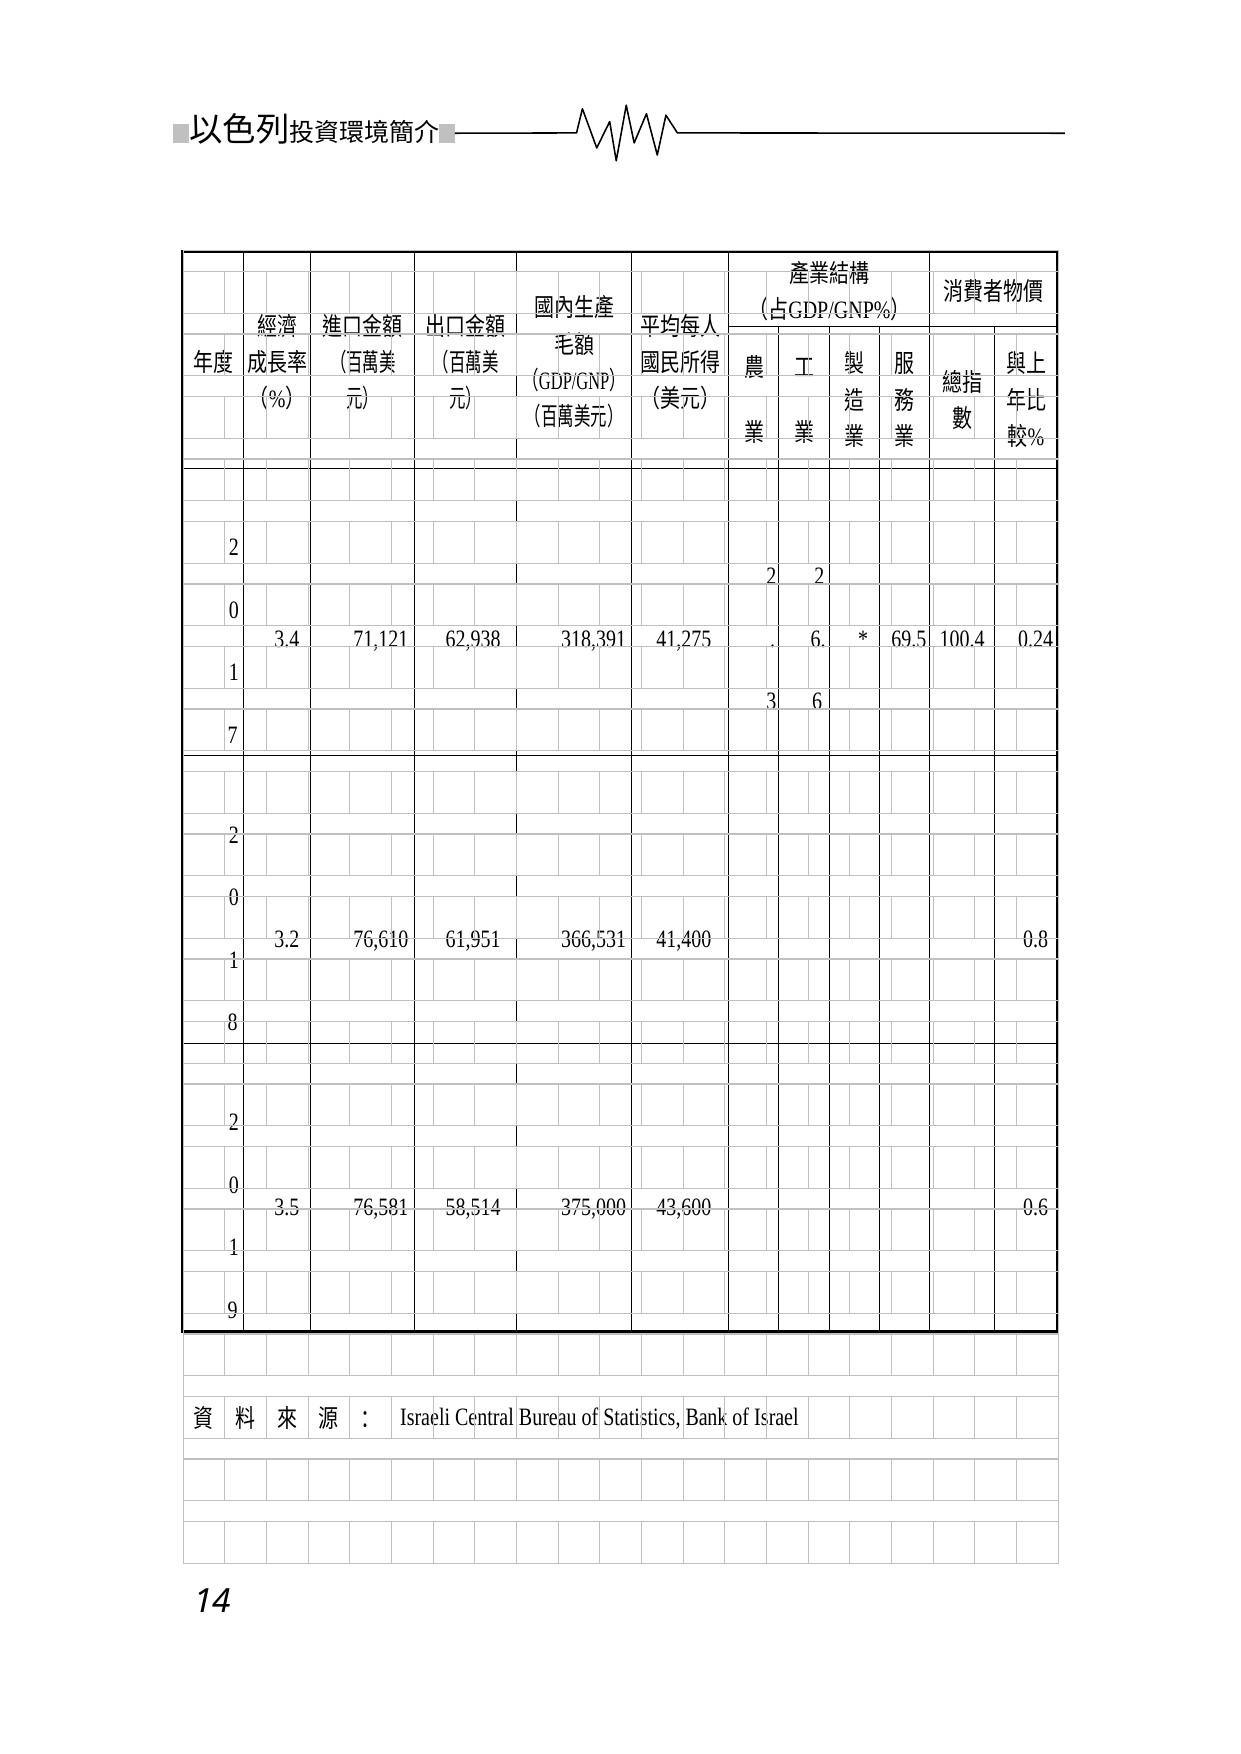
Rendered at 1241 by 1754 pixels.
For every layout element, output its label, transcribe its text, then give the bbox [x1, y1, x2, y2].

table_cell 農 業 [729, 376, 778, 396]
table_cell [975, 1022, 994, 1042]
table_cell 3.4 [244, 469, 266, 500]
table_cell 100.4 [930, 564, 994, 583]
table_cell 43,600 [684, 1147, 724, 1188]
table_cell 100.4 [934, 710, 974, 750]
table_cell 318,391 [559, 522, 599, 563]
table_cell 69.5 [880, 689, 929, 708]
table_cell 76,581 [311, 1085, 349, 1125]
table_cell [779, 1064, 829, 1083]
table_header 進口金額 （百萬美元） [350, 272, 391, 313]
table_cell 工 業 [809, 460, 829, 467]
table_cell 71,121 [392, 522, 414, 563]
table_cell 41,275 [642, 585, 683, 625]
table_cell 0.8 [995, 1001, 1056, 1021]
table_cell [767, 960, 778, 1000]
table_cell [930, 1314, 994, 1330]
table_cell 318,391 [517, 647, 558, 688]
table_header 國內生產 毛額 （GDP/GNP） （百萬美元） [600, 335, 631, 375]
table_cell [779, 1147, 808, 1188]
table_header 平均每人 國民所得 （美元） [632, 439, 728, 458]
table_cell 2.3 [729, 564, 778, 583]
table_header 國內生產 毛額 （GDP/GNP） （百萬美元） [517, 314, 631, 333]
table_cell 43,600 [684, 1085, 724, 1125]
table_cell 服 務 業 [880, 397, 891, 438]
table_cell 2018 [225, 835, 243, 875]
table_cell 3.2 [244, 772, 266, 813]
table_cell [729, 1210, 766, 1250]
table_cell 0.6 [1017, 1044, 1056, 1063]
table_cell [880, 897, 891, 938]
table_header 國內生產 毛額 （GDP/GNP） （百萬美元） [517, 376, 631, 396]
table_cell [779, 960, 808, 1000]
table_cell [767, 1210, 778, 1250]
table_cell 2.3 [729, 710, 766, 750]
table_cell 61,951 [415, 876, 516, 896]
table_header 年度 [184, 376, 243, 396]
table_cell 2019 [184, 1272, 224, 1313]
table_cell 與上年比較% [1017, 335, 1056, 375]
table_cell 41,275 [684, 469, 724, 500]
table_cell 61,951 [415, 756, 516, 771]
table_cell 3.2 [267, 960, 308, 1000]
table_cell [779, 1126, 829, 1146]
table_cell 0.24 [995, 469, 1016, 500]
table_cell 71,121 [350, 522, 391, 563]
table_cell 3.2 [267, 772, 308, 813]
table_cell 0.6 [1017, 1085, 1056, 1125]
table_cell 0.6 [995, 1272, 1016, 1313]
table_header 平均每人 國民所得 （美元） [711, 314, 728, 333]
table_cell [880, 1189, 929, 1208]
table_header 年度 [184, 460, 224, 467]
table_header 進口金額 （百萬美元） [311, 253, 414, 271]
table_cell 41,400 [632, 814, 728, 833]
table_cell 製 造 業 [830, 397, 849, 438]
table_cell 375,000 [517, 1147, 558, 1188]
table_cell 375,000 [600, 1147, 631, 1188]
table_cell 農 業 [767, 397, 778, 438]
table_cell 總指數 [930, 439, 994, 458]
table_cell 76,610 [311, 772, 349, 813]
table_cell 41,275 [684, 710, 724, 750]
table_cell [779, 1210, 808, 1250]
table_cell 0.24 [1017, 522, 1056, 563]
table_cell 26.6 [779, 469, 808, 500]
table_cell 0.24 [995, 626, 1056, 646]
table_cell 318,391 [600, 647, 631, 688]
table_cell 2019 [225, 1044, 243, 1063]
table_cell 與上年比較% [1017, 397, 1056, 438]
table_cell 41,400 [642, 960, 683, 1000]
table_cell 2018 [184, 960, 224, 1000]
table_cell 71,121 [392, 710, 414, 750]
table_cell 71,121 [350, 647, 391, 688]
table_cell 58,514 [434, 1085, 474, 1125]
table_cell 41,275 [632, 501, 728, 521]
table_cell 2.3 [729, 751, 778, 755]
table_header 年度 [184, 314, 243, 333]
table_cell [767, 1147, 778, 1188]
table_cell 76,581 [392, 1044, 414, 1063]
table_cell 3.4 [244, 751, 310, 755]
table_cell [184, 501, 243, 521]
table_cell 62,938 [434, 710, 474, 750]
table_cell [184, 522, 224, 563]
table_cell [809, 772, 829, 813]
table_cell 58,514 [475, 1210, 516, 1250]
table_cell 2.3 [729, 585, 766, 625]
table_cell 製 造 業 [850, 397, 879, 438]
table_cell 76,581 [311, 1210, 349, 1250]
table_cell 375,000 [517, 1044, 558, 1063]
table_cell [830, 897, 849, 938]
table_cell [934, 1044, 974, 1063]
table_header 國內生產 毛額 （GDP/GNP） （百萬美元） [517, 439, 631, 458]
table_cell 2.3 [729, 647, 766, 688]
table_cell 3.4 [244, 501, 310, 521]
table_cell 41,400 [632, 1022, 641, 1042]
table_cell 366,531 [517, 756, 631, 771]
table_cell 2018 [225, 772, 243, 813]
table_cell 62,938 [415, 585, 433, 625]
table_cell 41,275 [632, 564, 728, 583]
table_cell 3.2 [267, 835, 308, 875]
table_cell [830, 756, 879, 771]
table_cell [729, 939, 778, 958]
table_cell 366,531 [600, 835, 631, 875]
table_cell [729, 960, 766, 1000]
table_cell [809, 1147, 829, 1188]
table_cell 41,400 [632, 756, 728, 771]
table_cell 0.24 [1017, 647, 1056, 688]
table_cell 62,938 [415, 469, 433, 500]
table_cell 62,938 [415, 626, 516, 646]
table_cell [892, 772, 929, 813]
table_cell [225, 469, 243, 500]
table_cell [830, 772, 849, 813]
table_cell 製 造 業 [850, 335, 879, 375]
table_cell 58,514 [415, 1126, 516, 1146]
table_cell 工 業 [779, 327, 829, 333]
table_cell 41,400 [632, 897, 641, 938]
table_cell 71,121 [311, 689, 414, 708]
table_cell 43,600 [632, 1210, 641, 1250]
table_cell 0.6 [1017, 1272, 1056, 1313]
table_cell 0.24 [995, 585, 1016, 625]
table_cell 3.2 [244, 960, 266, 1000]
table_cell 375,000 [517, 1251, 631, 1271]
text 資料來源：Israeli Central Bureau of Statistics, Bank of Israel [975, 1397, 1016, 1438]
table_cell [767, 1022, 778, 1042]
table_header 年度 [225, 460, 243, 467]
table_cell 41,400 [632, 960, 641, 1000]
table_cell 41,400 [632, 835, 641, 875]
table_cell 總指數 [975, 335, 994, 375]
table_cell 318,391 [517, 564, 631, 583]
text 資料來源：Israeli Central Bureau of Statistics, Bank of Israel [184, 1397, 224, 1438]
table_cell 318,391 [600, 710, 631, 750]
table_header 出口金額 （百萬美元） [415, 439, 516, 458]
table_header 出口金額 （百萬美元） [476, 314, 493, 333]
table_cell 62,938 [475, 647, 516, 688]
table_cell 工 業 [809, 335, 829, 375]
table_cell [880, 835, 891, 875]
table_cell 61,951 [415, 939, 516, 958]
table_cell 3.5 [244, 1064, 310, 1083]
table_cell [934, 960, 974, 1000]
table_cell [729, 1044, 766, 1063]
table_cell 61,951 [434, 960, 474, 1000]
table_cell [729, 772, 766, 813]
table_cell [729, 1022, 766, 1042]
table_cell 76,610 [350, 897, 391, 938]
table_cell 製 造 業 [830, 335, 849, 375]
table_cell * [830, 469, 849, 500]
table_cell 71,121 [350, 469, 391, 500]
table_cell 71,121 [311, 564, 414, 583]
table_header 平均每人 國民所得 （美元） [632, 335, 641, 375]
table_cell 43,600 [632, 1085, 641, 1125]
table_header 經濟 成長率 （%） [267, 272, 308, 313]
table_cell 3.5 [244, 1314, 310, 1330]
table_cell 服 務 業 [880, 376, 929, 396]
table_cell 2.3 [767, 710, 778, 750]
table_cell 62,938 [475, 522, 516, 563]
table_header 進口金額 （百萬美元） [350, 460, 391, 467]
table_cell 2019 [184, 1044, 224, 1063]
table_cell 69.5 [880, 564, 929, 583]
table_cell 318,391 [559, 647, 599, 688]
table_cell 71,121 [311, 522, 349, 563]
table_cell 1 [225, 647, 243, 688]
table_cell 76,581 [350, 1044, 391, 1063]
table_cell 76,610 [311, 876, 414, 896]
table_cell 61,951 [415, 814, 516, 833]
table_header 經濟 成長率 （%） [244, 397, 266, 438]
table_cell 76,610 [311, 835, 349, 875]
table_cell 43,600 [632, 1189, 728, 1208]
text 資料來源：Israeli Central Bureau of Statistics, Bank of Israel [517, 1397, 558, 1438]
table_header 進口金額 （百萬美元） [350, 397, 391, 438]
table_cell [880, 1044, 891, 1063]
table_cell 與上年比較% [995, 439, 1056, 458]
table_cell 76,610 [392, 897, 414, 938]
table_cell 總指數 [930, 376, 994, 396]
table_cell 71,121 [311, 469, 349, 500]
table_cell [809, 1210, 829, 1250]
table_cell 71,121 [311, 501, 414, 521]
table_cell 71,121 [350, 710, 391, 750]
table_cell 76,610 [350, 1022, 391, 1042]
table_cell 總指數 [934, 460, 974, 467]
table_header 進口金額 （百萬美元） [311, 397, 349, 438]
table_cell 69.5 [880, 469, 891, 500]
table_cell 0.24 [995, 710, 1016, 750]
table_cell 3.5 [244, 1251, 310, 1271]
table_cell 0.8 [995, 876, 1056, 896]
table_cell [830, 1085, 849, 1125]
table_cell 58,514 [434, 1272, 474, 1313]
table_cell 0.8 [995, 939, 1056, 958]
table_cell 41,400 [684, 835, 724, 875]
table_cell * [830, 626, 879, 646]
table_header 經濟 成長率 （%） [267, 335, 308, 375]
table_cell 0.6 [1017, 1210, 1056, 1250]
table_cell [892, 1044, 929, 1063]
table_cell 41,400 [684, 772, 724, 813]
table_cell 43,600 [642, 1044, 683, 1063]
table_cell [830, 1126, 879, 1146]
table_cell 43,600 [684, 1044, 724, 1063]
table_cell 76,581 [350, 1085, 391, 1125]
table_cell [930, 1064, 994, 1083]
table_cell 農 業 [729, 439, 778, 458]
table_cell * [830, 647, 849, 688]
table_cell [729, 1064, 778, 1083]
table_cell 41,400 [642, 1022, 683, 1042]
text 資料來源：Israeli Central Bureau of Statistics, Bank of Israel [892, 1397, 933, 1438]
table_cell 農 業 [767, 335, 778, 375]
table_cell 61,951 [434, 897, 474, 938]
table_cell 318,391 [517, 689, 631, 708]
table_cell [930, 1126, 994, 1146]
table_cell 318,391 [559, 469, 599, 500]
table_cell 366,531 [517, 1022, 558, 1042]
table_header 經濟 成長率 （%） [244, 253, 310, 271]
table_cell 0.6 [995, 1210, 1016, 1250]
table_cell 58,514 [434, 1147, 474, 1188]
table_cell 總指數 [975, 397, 994, 438]
table_cell 43,600 [632, 1272, 641, 1313]
table_header 進口金額 （百萬美元） [311, 376, 414, 396]
table_header 經濟 成長率 （%） [244, 376, 310, 396]
text 資料來源：Israeli Central Bureau of Statistics, Bank of Israel [725, 1397, 766, 1438]
table_cell 26.6 [779, 710, 808, 750]
table_cell [850, 1022, 879, 1042]
table_cell [809, 1022, 829, 1042]
table_cell 76,610 [392, 1022, 414, 1042]
table_cell [779, 814, 829, 833]
table_cell [975, 835, 994, 875]
table_cell [729, 1314, 778, 1330]
table_cell 100.4 [930, 751, 994, 755]
table_cell [930, 1189, 994, 1208]
table_cell 2.3 [729, 469, 766, 500]
table_cell 農 業 [729, 335, 766, 375]
table_cell 2019 [184, 1126, 243, 1146]
table_cell 2019 [184, 1064, 243, 1083]
table_header 進口金額 （百萬美元） [388, 314, 414, 333]
table_cell 100.4 [934, 647, 974, 688]
table_cell 318,391 [600, 585, 631, 625]
table_cell 41,400 [642, 897, 683, 938]
table_cell 375,000 [559, 1044, 599, 1063]
table_cell [930, 1001, 994, 1021]
table_cell 61,951 [415, 897, 433, 938]
table_cell 服 務 業 [880, 327, 929, 333]
table_cell [892, 1147, 929, 1188]
table_cell 71,121 [311, 626, 414, 646]
text 資料來源：Israeli Central Bureau of Statistics, Bank of Israel [184, 1376, 1058, 1396]
table_header 產業結構 （占GDP/GNP%） [767, 272, 808, 313]
table_cell 41,400 [632, 876, 728, 896]
table_cell [184, 647, 224, 688]
table_cell [892, 1210, 929, 1250]
table_cell [729, 835, 766, 875]
table_cell 0.8 [995, 772, 1016, 813]
table_cell 58,514 [475, 1044, 516, 1063]
table_cell * [830, 564, 879, 583]
table_cell [880, 1210, 891, 1250]
table_cell 0.8 [1017, 835, 1056, 875]
table_cell 318,391 [517, 585, 558, 625]
table_header 消費者物價 [930, 253, 1056, 271]
table_cell 41,275 [684, 647, 724, 688]
table_cell 58,514 [415, 1314, 516, 1330]
table_cell 62,938 [415, 689, 516, 708]
table_cell 76,581 [350, 1210, 391, 1250]
table_cell 工 業 [779, 439, 829, 458]
table_header 進口金額 （百萬美元） [311, 460, 349, 467]
table_header 產業結構 （占GDP/GNP%） [892, 272, 929, 313]
table_cell [830, 1272, 849, 1313]
table_cell [934, 1085, 974, 1125]
table_header 平均每人 國民所得 （美元） [684, 397, 724, 438]
table_header 消費者物價 [1017, 272, 1056, 313]
table_cell [880, 1251, 929, 1271]
table_cell 2019 [225, 1272, 243, 1313]
table_cell 375,000 [600, 1272, 631, 1313]
table_cell 366,531 [517, 939, 631, 958]
table_cell [830, 876, 879, 896]
text 資料來源：Israeli Central Bureau of Statistics, Bank of Israel [392, 1397, 433, 1438]
table_cell 3.5 [244, 1126, 310, 1146]
table_cell 41,275 [642, 522, 683, 563]
table_cell 0.8 [995, 835, 1016, 875]
table_header 出口金額 （百萬美元） [434, 460, 474, 467]
table_cell 69.5 [892, 710, 929, 750]
table_cell 43,600 [632, 1147, 641, 1188]
table_cell 3.5 [267, 1044, 308, 1063]
table_cell 69.5 [892, 522, 929, 563]
table_cell 318,391 [517, 522, 558, 563]
table_header 出口金額 （百萬美元） [434, 397, 474, 438]
table_cell 41,275 [632, 751, 728, 755]
text 資料來源：Israeli Central Bureau of Statistics, Bank of Israel [350, 1397, 391, 1438]
table_cell [729, 1085, 766, 1125]
text 資料來源：Israeli Central Bureau of Statistics, Bank of Israel [809, 1397, 849, 1438]
table_header 產業結構 （占GDP/GNP%） [729, 314, 929, 326]
table_cell 69.5 [880, 501, 929, 521]
table_header 出口金額 （百萬美元） [475, 397, 516, 438]
table_cell 366,531 [517, 814, 631, 833]
table_cell 服 務 業 [892, 397, 929, 438]
table_cell 3.5 [267, 1210, 308, 1250]
table_cell 76,610 [392, 835, 414, 875]
table_cell 61,951 [415, 1001, 516, 1021]
table_cell 76,581 [392, 1210, 414, 1250]
table_cell 62,938 [434, 647, 474, 688]
table_cell [830, 1064, 879, 1083]
table_cell [779, 1272, 808, 1313]
table_cell 43,600 [642, 1147, 683, 1188]
table_cell 366,531 [517, 1001, 631, 1021]
table_cell * [850, 469, 879, 500]
table_cell 61,951 [475, 960, 516, 1000]
table_cell 62,938 [415, 751, 516, 755]
table_cell [809, 835, 829, 875]
table_cell [767, 1085, 778, 1125]
table_cell 0.24 [1017, 469, 1056, 500]
table_cell [767, 1044, 778, 1063]
table_cell 43,600 [632, 1064, 728, 1083]
table_cell 0.24 [1017, 585, 1056, 625]
table_cell 製 造 業 [850, 460, 879, 467]
table_header 進口金額 （百萬美元） [311, 272, 349, 313]
table_cell * [830, 522, 849, 563]
table_header 平均每人 國民所得 （美元） [642, 272, 683, 313]
table_cell 41,275 [632, 647, 641, 688]
table_cell 服 務 業 [892, 460, 929, 467]
table_header 產業結構 （占GDP/GNP%） [809, 272, 849, 313]
table_cell 0.24 [995, 689, 1056, 708]
table_cell [729, 1272, 766, 1313]
table_cell 0.8 [1017, 960, 1056, 1000]
table_cell 3.4 [267, 710, 308, 750]
table_cell 3.5 [267, 1147, 308, 1188]
table_cell [934, 1210, 974, 1250]
table_cell 69.5 [880, 522, 891, 563]
table_cell 3.5 [244, 1210, 266, 1250]
table_header 出口金額 （百萬美元） [434, 272, 474, 313]
table_cell [809, 897, 829, 938]
table_cell 366,531 [600, 1022, 631, 1042]
table_header 平均每人 國民所得 （美元） [632, 314, 677, 333]
table_cell 62,938 [475, 585, 516, 625]
text 資料來源：Israeli Central Bureau of Statistics, Bank of Israel [559, 1397, 599, 1438]
table_cell 2019 [184, 1314, 243, 1330]
table_cell 71,121 [392, 585, 414, 625]
table_cell [850, 835, 879, 875]
table_cell 2019 [225, 1210, 243, 1250]
table_cell 69.5 [880, 710, 891, 750]
table_cell 43,600 [642, 1210, 683, 1250]
table_cell 76,581 [392, 1085, 414, 1125]
table_cell 76,610 [350, 835, 391, 875]
table_cell 3.2 [244, 756, 310, 771]
table_cell 26.6 [809, 585, 829, 625]
table_cell 0.8 [995, 756, 1056, 771]
table_cell 71,121 [311, 751, 414, 755]
table_cell 318,391 [517, 710, 558, 750]
table_cell 375,000 [517, 1272, 558, 1313]
table_cell 58,514 [475, 1272, 516, 1313]
table_cell 61,951 [475, 897, 516, 938]
table_cell 2018 [184, 1001, 243, 1021]
table_header 出口金額 （百萬美元） [475, 335, 516, 375]
table_cell [830, 960, 849, 1000]
table_cell 100.4 [930, 501, 994, 521]
table_cell [880, 1001, 929, 1021]
table_cell [830, 1210, 849, 1250]
table_cell [779, 1189, 829, 1208]
table_cell [830, 939, 879, 958]
table_cell 318,391 [517, 626, 631, 646]
table_cell 3.4 [244, 585, 266, 625]
table_header 進口金額 （百萬美元） [392, 335, 414, 375]
table_cell 2018 [225, 897, 243, 938]
table_cell 服 務 業 [892, 335, 929, 375]
table_cell 375,000 [559, 1272, 599, 1313]
table_cell 26.6 [809, 647, 829, 688]
table_header 經濟 成長率 （%） [244, 314, 310, 333]
table_cell 2019 [184, 1147, 224, 1188]
table_cell 58,514 [475, 1085, 516, 1125]
table_cell [892, 1085, 929, 1125]
table_cell 61,951 [415, 772, 433, 813]
table_cell [975, 1085, 994, 1125]
table_cell [729, 756, 778, 771]
table_cell 3.5 [244, 1189, 310, 1208]
table_cell 76,581 [311, 1064, 414, 1083]
table_header 經濟 成長率 （%） [244, 335, 266, 375]
table_cell [729, 814, 778, 833]
table_cell [729, 897, 766, 938]
table_cell 0.6 [995, 1314, 1056, 1330]
table_cell 375,000 [600, 1210, 631, 1250]
table_cell 3.2 [244, 1001, 310, 1021]
table_header 平均每人 國民所得 （美元） [642, 397, 683, 438]
table_cell [830, 835, 849, 875]
table_header 經濟 成長率 （%） [244, 439, 310, 458]
table_cell 58,514 [415, 1189, 516, 1208]
table_cell 26.6 [779, 585, 808, 625]
table_cell 2019 [184, 1251, 243, 1271]
table_cell 41,275 [632, 469, 641, 500]
table_cell [892, 1272, 929, 1313]
table_cell [830, 1251, 879, 1271]
table_cell [880, 1147, 891, 1188]
table_cell [880, 756, 929, 771]
table_cell [880, 1064, 929, 1083]
table_cell [850, 897, 879, 938]
table_cell 69.5 [880, 626, 929, 646]
table_cell 農 業 [729, 397, 766, 438]
table_header 出口金額 （百萬美元） [475, 272, 516, 313]
table_cell [779, 876, 829, 896]
table_cell 41,275 [632, 710, 641, 750]
table_cell 0.24 [1017, 710, 1056, 750]
table_cell 0.6 [995, 1147, 1016, 1188]
table_cell [850, 1272, 879, 1313]
table_header 產業結構 （占GDP/GNP%） [729, 272, 766, 313]
table_header 出口金額 （百萬美元） [415, 272, 433, 313]
table_cell [779, 1022, 808, 1042]
table_cell 3.4 [267, 522, 308, 563]
table_cell 375,000 [517, 1314, 631, 1330]
table_header 平均每人 國民所得 （美元） [632, 397, 641, 438]
table_cell 7 [225, 710, 243, 750]
table_cell 318,391 [517, 469, 558, 500]
table_cell 3.2 [244, 876, 310, 896]
table_cell 41,400 [684, 1022, 724, 1042]
table_cell 2.3 [729, 501, 778, 521]
table_cell [880, 1022, 891, 1042]
table_cell 3.4 [267, 469, 308, 500]
table_cell 製 造 業 [830, 327, 879, 333]
table_cell 41,275 [632, 585, 641, 625]
text 資料來源：Israeli Central Bureau of Statistics, Bank of Israel [309, 1397, 349, 1438]
table_cell [934, 772, 974, 813]
table_cell 26.6 [809, 710, 829, 750]
table_cell 69.5 [880, 751, 929, 755]
table_cell [767, 835, 778, 875]
table_cell [930, 876, 994, 896]
table_cell 61,951 [415, 960, 433, 1000]
table_cell 3.4 [244, 710, 266, 750]
table_cell 375,000 [600, 1044, 631, 1063]
table_cell [892, 960, 929, 1000]
table_cell 3.5 [267, 1085, 308, 1125]
table_cell [930, 939, 994, 958]
table_cell [779, 756, 829, 771]
table_cell 製 造 業 [830, 376, 879, 396]
table_cell 76,581 [350, 1272, 391, 1313]
table_cell * [830, 689, 879, 708]
table_cell 366,531 [559, 960, 599, 1000]
table_cell 366,531 [517, 876, 631, 896]
table_cell 62,938 [415, 564, 516, 583]
table_cell 2018 [225, 1022, 243, 1042]
table_cell 71,121 [350, 585, 391, 625]
table_cell 58,514 [415, 1044, 433, 1063]
text 資料來源：Israeli Central Bureau of Statistics, Bank of Israel [684, 1397, 724, 1438]
table_cell 3.5 [244, 1272, 266, 1313]
table_cell 71,121 [311, 647, 349, 688]
table_cell [779, 1085, 808, 1125]
table_cell [184, 689, 243, 708]
table_cell 與上年比較% [995, 376, 1056, 396]
table_header 平均每人 國民所得 （美元） [632, 272, 641, 313]
table_cell 3.4 [244, 522, 266, 563]
table_cell 41,400 [684, 897, 724, 938]
table_cell [809, 1272, 829, 1313]
table_cell 農 業 [729, 460, 766, 467]
table_cell 總指數 [975, 460, 994, 467]
table_header 國內生產 毛額 （GDP/GNP） （百萬美元） [559, 272, 599, 313]
table_cell 與上年比較% [995, 327, 1056, 333]
table_cell [975, 1210, 994, 1250]
table_cell 58,514 [415, 1085, 433, 1125]
table_cell [880, 960, 891, 1000]
table_cell [975, 772, 994, 813]
table_cell 3.2 [244, 939, 310, 958]
table_cell 58,514 [475, 1147, 516, 1188]
table_cell 100.4 [975, 522, 994, 563]
table_cell 375,000 [559, 1085, 599, 1125]
table_cell 366,531 [600, 897, 631, 938]
table_header 年度 [184, 272, 224, 313]
table_header 國內生產 毛額 （GDP/GNP） （百萬美元） [600, 272, 631, 313]
table_cell * [830, 501, 879, 521]
table_cell 61,951 [475, 772, 516, 813]
table_cell [779, 772, 808, 813]
table_cell [809, 960, 829, 1000]
table_header 進口金額 （百萬美元） [311, 439, 414, 458]
table_cell 3.4 [267, 585, 308, 625]
table_cell 71,121 [392, 469, 414, 500]
table_cell 61,951 [434, 835, 474, 875]
table_cell 43,600 [642, 1085, 683, 1125]
table_cell [184, 751, 243, 755]
table_cell [809, 1085, 829, 1125]
table_cell 3.4 [267, 647, 308, 688]
table_cell * [830, 751, 879, 755]
table_cell 318,391 [600, 469, 631, 500]
table_cell 26.6 [809, 469, 829, 500]
table_cell 41,275 [642, 469, 683, 500]
table_cell 41,275 [632, 522, 641, 563]
table_cell 2.3 [767, 585, 778, 625]
table_cell 366,531 [559, 772, 599, 813]
table_cell [850, 1210, 879, 1250]
table_cell 0.8 [995, 1022, 1016, 1042]
table_header 國內生產 毛額 （GDP/GNP） （百萬美元） [600, 397, 631, 438]
table_cell 62,938 [415, 522, 433, 563]
table_cell 100.4 [930, 689, 994, 708]
table_header 平均每人 國民所得 （美元） [684, 460, 724, 467]
table_cell [934, 1022, 974, 1042]
table_cell 0.6 [995, 1251, 1056, 1271]
table_cell 100.4 [975, 647, 994, 688]
table_cell 41,275 [642, 647, 683, 688]
table_cell 76,581 [392, 1272, 414, 1313]
table_cell 366,531 [559, 1022, 599, 1042]
table_header 國內生產 毛額 （GDP/GNP） （百萬美元） [517, 272, 558, 313]
table_cell 3.5 [267, 1272, 308, 1313]
table_header 產業結構 （占GDP/GNP%） [729, 253, 929, 271]
table_cell 375,000 [517, 1126, 631, 1146]
table_header 年度 [225, 335, 243, 375]
table_cell 76,610 [392, 960, 414, 1000]
table_cell [850, 1147, 879, 1188]
table_cell 76,610 [311, 1022, 349, 1042]
table_cell 0.24 [995, 501, 1056, 521]
text 資料來源：Israeli Central Bureau of Statistics, Bank of Israel [434, 1397, 474, 1438]
table_cell 62,938 [415, 501, 516, 521]
table_cell [767, 772, 778, 813]
table_cell 與上年比較% [1017, 460, 1056, 467]
table_cell 26.6 [779, 647, 808, 688]
table_cell 2019 [225, 1085, 243, 1125]
table_cell 366,531 [517, 960, 558, 1000]
table_cell 58,514 [415, 1251, 516, 1271]
table_cell 41,400 [632, 772, 641, 813]
table_header 出口金額 （百萬美元） [415, 314, 434, 333]
table_cell 41,400 [632, 939, 728, 958]
table_cell 0.8 [1017, 772, 1056, 813]
table_cell 58,514 [415, 1147, 433, 1188]
table_cell 3.5 [244, 1085, 266, 1125]
table_header 進口金額 （百萬美元） [392, 272, 414, 313]
table_cell [830, 1022, 849, 1042]
table_cell * [850, 522, 879, 563]
table_cell [779, 1044, 808, 1063]
table_cell 62,938 [434, 585, 474, 625]
table_cell 2019 [225, 1147, 243, 1188]
table_cell [975, 897, 994, 938]
table_cell 366,531 [559, 897, 599, 938]
table_cell 工 業 [779, 335, 808, 375]
table_cell 26.6 [779, 751, 829, 755]
table_cell 0.24 [995, 564, 1056, 583]
text 資料來源：Israeli Central Bureau of Statistics, Bank of Israel [1017, 1397, 1058, 1438]
table_cell * [850, 710, 879, 750]
table_cell 3.2 [244, 897, 266, 938]
table_cell 69.5 [892, 585, 929, 625]
text 資料來源：Israeli Central Bureau of Statistics, Bank of Israel [642, 1397, 683, 1438]
table_cell 2018 [184, 835, 224, 875]
table_header 年度 [184, 253, 243, 271]
table_header 進口金額 （百萬美元） [373, 314, 390, 333]
table_cell 2018 [184, 814, 243, 833]
table_cell 43,600 [632, 1251, 728, 1271]
table_cell 76,581 [311, 1126, 414, 1146]
table_cell 41,275 [684, 522, 724, 563]
table_cell 2018 [225, 960, 243, 1000]
table_cell 農 業 [729, 327, 778, 333]
table_cell 375,000 [517, 1085, 558, 1125]
table_cell 76,610 [311, 939, 414, 958]
table_cell 62,938 [434, 469, 474, 500]
table_cell 2019 [184, 1210, 224, 1250]
table_cell 0.6 [995, 1085, 1016, 1125]
table_cell [779, 897, 808, 938]
table_cell [729, 1001, 778, 1021]
table_cell 76,581 [311, 1147, 349, 1188]
table_header 國內生產 毛額 （GDP/GNP） （百萬美元） [559, 335, 599, 375]
table_cell 2018 [184, 1022, 224, 1042]
table_cell [729, 1251, 778, 1271]
table_cell 43,600 [684, 1210, 724, 1250]
table_cell 2.3 [729, 689, 778, 708]
table_cell 2.3 [767, 522, 778, 563]
table_cell 2.3 [767, 469, 778, 500]
table_cell [930, 756, 994, 771]
table_cell [975, 1147, 994, 1188]
table_cell 0.8 [995, 897, 1016, 938]
table_cell [830, 1314, 879, 1330]
table_cell 76,610 [311, 897, 349, 938]
table_cell 總指數 [934, 397, 974, 438]
table_cell 2.3 [729, 522, 766, 563]
table_cell 69.5 [880, 647, 891, 688]
table_cell [880, 1272, 891, 1313]
text 資料來源：Israeli Central Bureau of Statistics, Bank of Israel [225, 1397, 266, 1438]
table_cell 375,000 [559, 1210, 599, 1250]
table_cell [184, 469, 224, 500]
table_header 年度 [184, 335, 224, 375]
table_cell 76,610 [350, 960, 391, 1000]
table_cell 0 [225, 585, 243, 625]
table_cell [184, 585, 224, 625]
table_cell * [830, 710, 849, 750]
table_header 年度 [184, 397, 224, 438]
table_header 出口金額 （百萬美元） [475, 460, 516, 467]
table_header 進口金額 （百萬美元） [311, 314, 331, 333]
table_cell 工 業 [779, 460, 808, 467]
table_cell 366,531 [517, 772, 558, 813]
table_cell 76,581 [311, 1314, 414, 1330]
table_cell 3.5 [244, 1044, 266, 1063]
table_cell 與上年比較% [995, 397, 1016, 438]
table_header 進口金額 （百萬美元） [325, 314, 372, 333]
table_cell 2 [225, 522, 243, 563]
table_cell 26.6 [809, 522, 829, 563]
table_cell 0.8 [995, 814, 1056, 833]
table_cell 3.4 [244, 626, 310, 646]
table_cell 318,391 [559, 585, 599, 625]
table_cell 366,531 [559, 835, 599, 875]
table_cell 71,121 [311, 710, 349, 750]
table_cell [779, 835, 808, 875]
table_cell 100.4 [975, 469, 994, 500]
table_header 出口金額 （百萬美元） [436, 314, 475, 333]
text 資料來源：Israeli Central Bureau of Statistics, Bank of Israel [600, 1397, 641, 1438]
table_cell 總指數 [934, 335, 974, 375]
table_cell 375,000 [517, 1210, 558, 1250]
table_cell 43,600 [632, 1044, 641, 1063]
table_cell [830, 1189, 879, 1208]
table_cell 76,610 [392, 772, 414, 813]
table_header 年度 [225, 397, 243, 438]
table_cell 61,951 [475, 1022, 516, 1042]
table_header 經濟 成長率 （%） [267, 397, 308, 438]
table_cell [880, 814, 929, 833]
text 資料來源：Israeli Central Bureau of Statistics, Bank of Israel [767, 1397, 808, 1438]
table_cell 71,121 [392, 647, 414, 688]
table_cell [184, 564, 243, 583]
table_cell 總指數 [930, 327, 994, 333]
table_header 出口金額 （百萬美元） [415, 376, 516, 396]
table_cell 62,938 [415, 647, 433, 688]
table_cell 318,391 [559, 710, 599, 750]
table_cell 366,531 [600, 960, 631, 1000]
table_cell * [850, 585, 879, 625]
table_cell 76,610 [311, 814, 414, 833]
table_cell 26.6 [779, 689, 829, 708]
table_cell 41,400 [642, 772, 683, 813]
table_cell 58,514 [434, 1044, 474, 1063]
table_header 進口金額 （百萬美元） [392, 397, 414, 438]
table_header 平均每人 國民所得 （美元） [671, 314, 709, 333]
table_cell [892, 897, 929, 938]
table_cell [880, 1085, 891, 1125]
table_cell [767, 1272, 778, 1313]
table_cell 43,600 [642, 1272, 683, 1313]
table_cell 76,581 [311, 1251, 414, 1271]
table_cell * [830, 585, 849, 625]
table_cell [809, 1044, 829, 1063]
table_cell [934, 835, 974, 875]
table_cell 41,400 [642, 835, 683, 875]
table_cell 41,275 [642, 710, 683, 750]
table_cell [892, 1022, 929, 1042]
table_cell 61,951 [434, 772, 474, 813]
table_cell 0.24 [995, 751, 1056, 755]
table_cell 71,121 [311, 585, 349, 625]
table_cell 76,610 [311, 960, 349, 1000]
table_cell [830, 1001, 879, 1021]
text 資料來源：Israeli Central Bureau of Statistics, Bank of Israel [475, 1397, 516, 1438]
table_cell [880, 876, 929, 896]
table_cell [729, 876, 778, 896]
table_cell 375,000 [517, 1064, 631, 1083]
table_header 年度 [184, 439, 243, 458]
table_cell 3.5 [244, 1147, 266, 1188]
table_cell 76,581 [350, 1147, 391, 1188]
table_header 消費者物價 [975, 272, 1016, 313]
table_cell 61,951 [434, 1022, 474, 1042]
table_cell 62,938 [475, 710, 516, 750]
table_cell 375,000 [559, 1147, 599, 1188]
table_cell 2018 [184, 897, 224, 938]
table_header 國內生產 毛額 （GDP/GNP） （百萬美元） [517, 253, 631, 271]
table_cell 76,581 [311, 1189, 414, 1208]
table_cell 3.4 [244, 647, 266, 688]
table_cell 100.4 [975, 710, 994, 750]
table_cell 76,610 [350, 772, 391, 813]
table_cell 26.6 [779, 501, 829, 521]
table_cell 76,610 [311, 1001, 414, 1021]
table_cell 2018 [184, 939, 243, 958]
table_cell 2018 [184, 876, 243, 896]
table_cell [892, 835, 929, 875]
table_cell 工 業 [779, 376, 829, 396]
table_cell 69.5 [892, 469, 929, 500]
table_cell 0.8 [1017, 897, 1056, 938]
table_cell [729, 1147, 766, 1188]
table_header 出口金額 （百萬美元） [491, 314, 516, 333]
table_cell 3.2 [267, 897, 308, 938]
table_header 進口金額 （百萬美元） [311, 335, 349, 375]
table_cell [830, 814, 879, 833]
table_cell 0.8 [995, 960, 1016, 1000]
table_cell 100.4 [934, 522, 974, 563]
text 資料來源：Israeli Central Bureau of Statistics, Bank of Israel [934, 1397, 974, 1438]
table_cell 43,600 [632, 1126, 728, 1146]
table_cell [975, 1044, 994, 1063]
table_cell [729, 1189, 778, 1208]
table_cell [850, 1085, 879, 1125]
table_cell 0.6 [995, 1189, 1056, 1208]
table_cell 375,000 [517, 1189, 631, 1208]
table_header 平均每人 國民所得 （美元） [642, 460, 683, 467]
table_cell 工 業 [779, 397, 808, 438]
table_cell [767, 897, 778, 938]
table_cell 與上年比較% [995, 335, 1016, 375]
table_cell [830, 1044, 849, 1063]
table_cell 62,938 [415, 710, 433, 750]
table_cell 0.6 [995, 1126, 1056, 1146]
table_cell [880, 939, 929, 958]
table_cell 43,600 [632, 1314, 728, 1330]
table_cell 61,951 [415, 1022, 433, 1042]
table_cell [850, 1044, 879, 1063]
table_cell [930, 814, 994, 833]
table_header 消費者物價 [930, 314, 1056, 326]
table_cell 0.6 [1017, 1147, 1056, 1188]
table_cell [779, 1314, 829, 1330]
table_cell 3.4 [244, 564, 310, 583]
table_cell 26.6 [779, 626, 829, 646]
table_cell 26.6 [779, 522, 808, 563]
table_cell 76,581 [392, 1147, 414, 1188]
table_cell 366,531 [517, 835, 558, 875]
table_header 平均每人 國民所得 （美元） [642, 335, 683, 375]
table_cell 3.2 [244, 835, 266, 875]
table_cell 41,275 [684, 585, 724, 625]
table_header 國內生產 毛額 （GDP/GNP） （百萬美元） [517, 397, 558, 438]
table_cell 2.3 [729, 626, 778, 646]
table_header 經濟 成長率 （%） [267, 460, 308, 467]
table_cell [729, 1126, 778, 1146]
table_cell 69.5 [880, 585, 891, 625]
table_cell 61,951 [415, 835, 433, 875]
table_cell 58,514 [415, 1210, 433, 1250]
table_cell [880, 1126, 929, 1146]
table_cell 41,275 [632, 689, 728, 708]
table_cell [830, 1147, 849, 1188]
table_cell * [850, 647, 879, 688]
table_cell 2.3 [767, 647, 778, 688]
table_cell [184, 710, 224, 750]
table_cell 工 業 [809, 397, 829, 438]
table_cell 2019 [184, 1085, 224, 1125]
table_cell 318,391 [517, 751, 631, 755]
table_header 進口金額 （百萬美元） [350, 335, 391, 375]
table_cell 與上年比較% [995, 460, 1016, 467]
table_cell 服 務 業 [880, 335, 891, 375]
table_cell [930, 1251, 994, 1271]
table_cell [779, 1001, 829, 1021]
table_cell [934, 897, 974, 938]
table_cell [779, 939, 829, 958]
text 資料來源：Israeli Central Bureau of Statistics, Bank of Israel [267, 1397, 308, 1438]
table_cell 58,514 [415, 1272, 433, 1313]
table_cell 76,610 [311, 756, 414, 771]
table_cell [934, 1272, 974, 1313]
table_cell 61,951 [475, 835, 516, 875]
table_cell 0.6 [995, 1064, 1056, 1083]
table_cell 366,531 [600, 772, 631, 813]
table_cell [880, 1314, 929, 1330]
table_cell 58,514 [434, 1210, 474, 1250]
table_cell 100.4 [934, 585, 974, 625]
table_cell 69.5 [892, 647, 929, 688]
table_cell [880, 772, 891, 813]
table_cell 41,400 [632, 1001, 728, 1021]
table_header 年度 [225, 272, 243, 313]
table_cell 62,938 [475, 469, 516, 500]
table_cell 41,400 [684, 960, 724, 1000]
table_cell 2018 [184, 772, 224, 813]
table_cell 100.4 [975, 585, 994, 625]
table_cell 58,514 [415, 1064, 516, 1083]
table_cell 3.4 [244, 689, 310, 708]
table_cell [779, 1251, 829, 1271]
table_cell [975, 1272, 994, 1313]
table_cell 375,000 [600, 1085, 631, 1125]
table_cell 76,581 [311, 1044, 349, 1063]
table_cell 76,581 [311, 1272, 349, 1313]
table_cell 318,391 [517, 501, 631, 521]
table_header 出口金額 （百萬美元） [415, 253, 516, 271]
table_header 平均每人 國民所得 （美元） [684, 272, 724, 313]
table_cell 服 務 業 [880, 439, 929, 458]
table_header 國內生產 毛額 （GDP/GNP） （百萬美元） [517, 335, 558, 375]
table_cell 製 造 業 [830, 439, 879, 458]
table_cell 62,938 [434, 522, 474, 563]
table_cell 41,275 [632, 626, 728, 646]
table_header 平均每人 國民所得 （美元） [632, 376, 728, 396]
table_header 平均每人 國民所得 （美元） [684, 335, 724, 375]
table_cell [850, 960, 879, 1000]
table_cell [934, 1147, 974, 1188]
table_cell 製 造 業 [830, 460, 849, 467]
table_header 消費者物價 [934, 272, 974, 313]
table_cell 43,600 [684, 1272, 724, 1313]
text 資料來源：Israeli Central Bureau of Statistics, Bank of Israel [850, 1397, 891, 1438]
table_header 出口金額 （百萬美元） [434, 335, 474, 375]
table_cell 3.2 [244, 1022, 266, 1042]
table_cell 2019 [184, 1189, 243, 1208]
table_cell [184, 626, 243, 646]
table_cell 0.6 [995, 1044, 1016, 1063]
table_cell 3.2 [244, 814, 310, 833]
table_header 平均每人 國民所得 （美元） [632, 253, 728, 271]
table_cell 3.2 [267, 1022, 308, 1042]
table_header 出口金額 （百萬美元） [415, 335, 433, 375]
table_cell 農 業 [767, 460, 778, 467]
table_cell 2018 [184, 756, 243, 771]
table_cell [850, 772, 879, 813]
table_cell 366,531 [517, 897, 558, 938]
table_header 出口金額 （百萬美元） [415, 397, 433, 438]
table_cell 26.6 [779, 564, 829, 583]
table_header 經濟 成長率 （%） [244, 272, 266, 313]
table_cell 318,391 [600, 522, 631, 563]
table_cell 0.24 [995, 647, 1016, 688]
table_cell [975, 960, 994, 1000]
table_header 國內生產 毛額 （GDP/GNP） （百萬美元） [559, 397, 599, 438]
table_cell 100.4 [934, 469, 974, 500]
table_cell 0.24 [995, 522, 1016, 563]
table_header 產業結構 （占GDP/GNP%） [850, 272, 891, 313]
table_cell 0.8 [1017, 1022, 1056, 1042]
table_cell 100.4 [930, 626, 994, 646]
